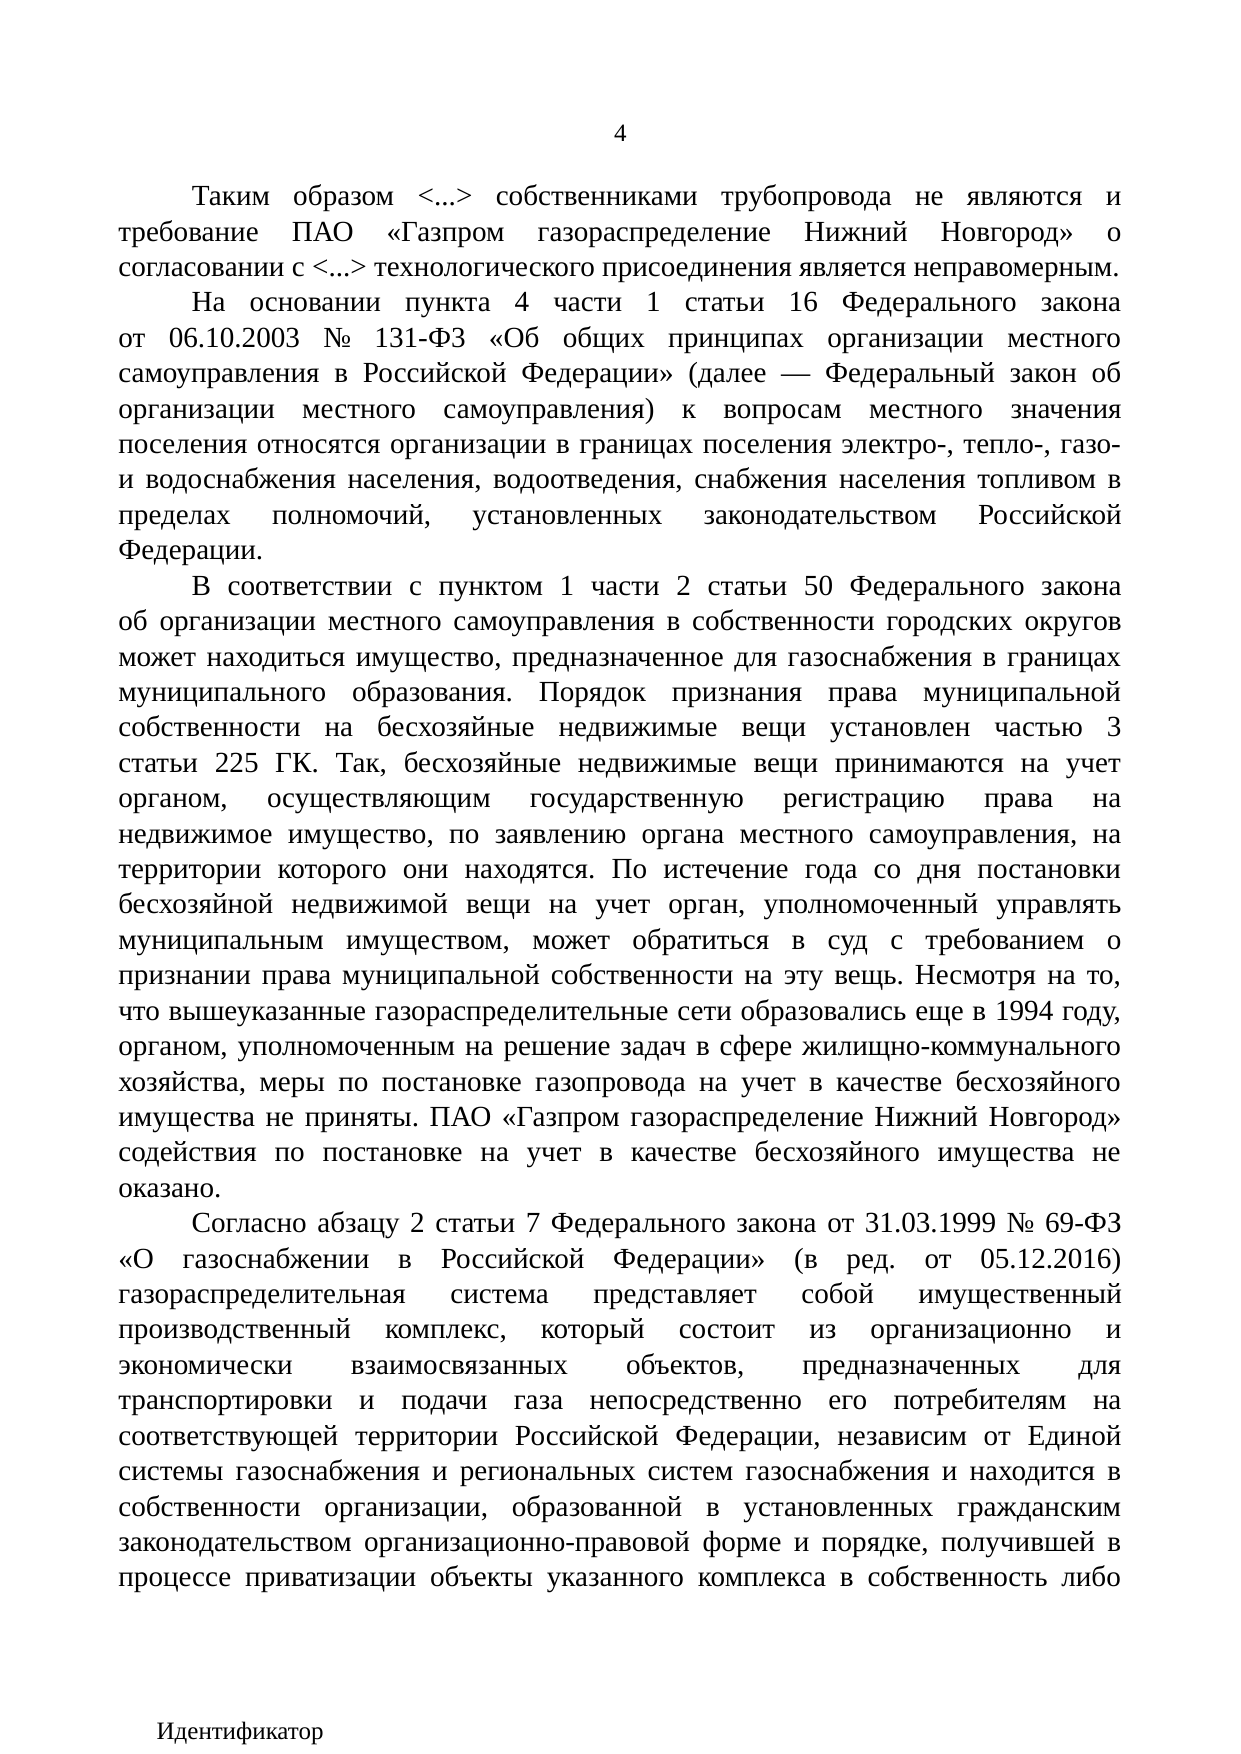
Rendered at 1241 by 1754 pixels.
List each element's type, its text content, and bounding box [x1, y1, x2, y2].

text Согласно абзацу 2 статьи 7 Федерального закона от 31.03.1999 № 69-ФЗ «О газоснабжении в Российской Федерации» (в ред. от 05.12.2016) газораспределительная система представляет собой имущественный производственный комплекс, который состоит из организационно и экономически взаимосвязанных объектов, предназначенных для транспортировки и подачи газа непосредственно его потребителям на соответствующей территории Российской Федерации, независим от Единой системы газоснабжения и региональных систем газоснабжения и находится в собственности организации, образованной в установленных гражданским законодательством организационно-правовой форме и порядке, получившей в процессе приватизации объекты указанного комплекса в собственность либо [118, 1203, 1122, 1593]
text Таким образом <...> собственниками трубопровода не являются и требование ПАО «Газпром газораспределение Нижний Новгород» о согласовании с <...> технологического присоединения является неправомерным. [118, 176, 1122, 283]
text На основании пункта 4 части 1 статьи 16 Федерального закона от 06.10.2003 № 131-Ф3 «Об общих принципах организации местного самоуправления в Российской Федерации» (далее — Федеральный закон об организации местного самоуправления) к вопросам местного значения поселения относятся организации в границах поселения электро-, тепло-, газо- и водоснабжения населения, водоотведения, снабжения населения топливом в пределах полномочий, установленных законодательством Российской Федерации. [118, 283, 1122, 566]
text В соответствии с пунктом 1 части 2 статьи 50 Федерального закона об организации местного самоуправления в собственности городских округов может находиться имущество, предназначенное для газоснабжения в границах муниципального образования. Порядок признания права муниципальной собственности на бесхозяйные недвижимые вещи установлен частью 3 статьи 225 ГК. Так, бесхозяйные недвижимые вещи принимаются на учет органом, осуществляющим государственную регистрацию права на недвижимое имущество, по заявлению органа местного самоуправления, на территории которого они находятся. По истечение года со дня постановки бесхозяйной недвижимой вещи на учет орган, уполномоченный управлять муниципальным имуществом, может обратиться в суд с требованием о признании права муниципальной собственности на эту вещь. Несмотря на то, что вышеуказанные газораспределительные сети образовались еще в 1994 году, органом, уполномоченным на решение задач в сфере жилищно-коммунального хозяйства, меры по постановке газопровода на учет в качестве бесхозяйного имущества не приняты. ПАО «Газпром газораспределение Нижний Новгород» содействия по постановке на учет в качестве бесхозяйного имущества не оказано. [118, 566, 1122, 1203]
